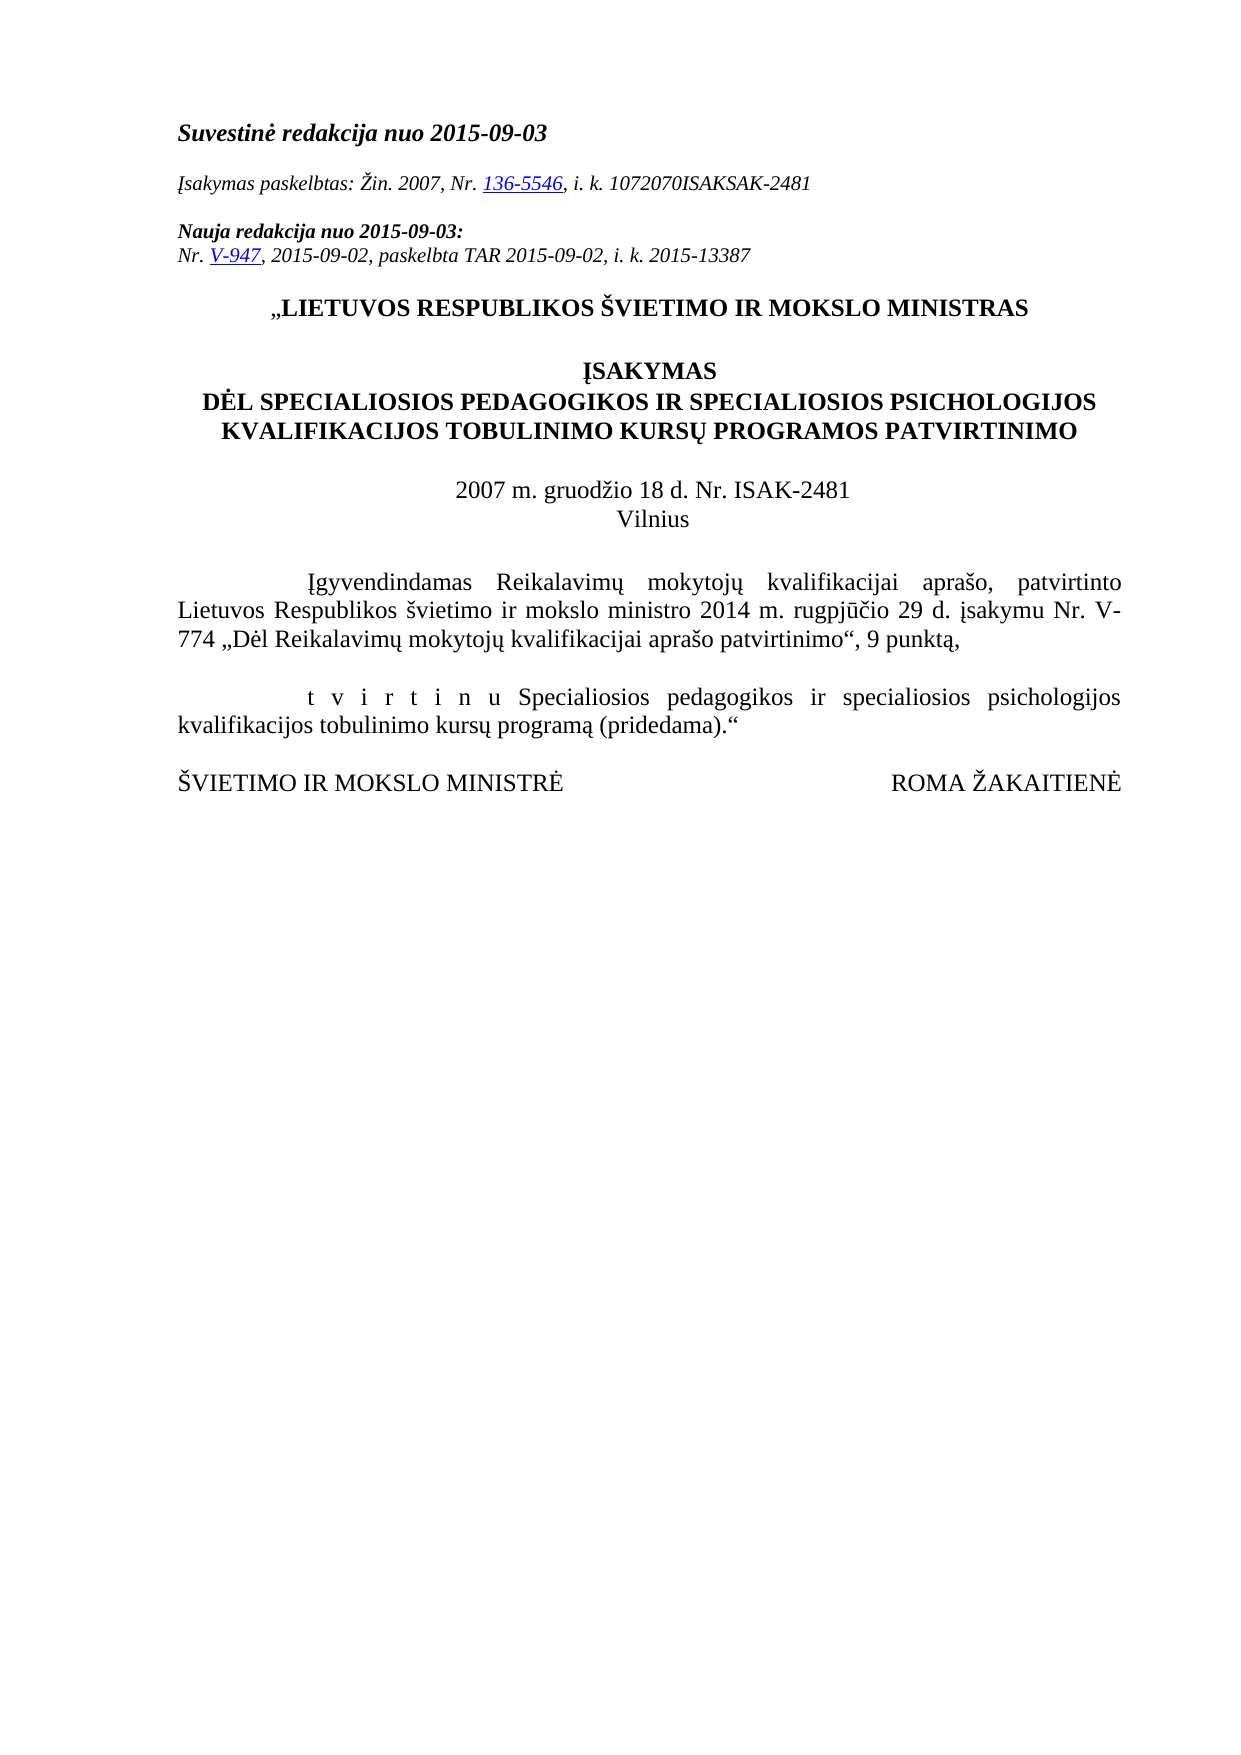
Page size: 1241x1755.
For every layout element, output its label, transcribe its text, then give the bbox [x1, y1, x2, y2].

text 2007 m. gruodžio 18 d. Nr. ISAK-2481 [177, 476, 1122, 504]
text ĮSAKYMAS [177, 356, 1122, 384]
text „LIETUVOS RESPUBLIKOS ŠVIETIMO IR MOKSLO MINISTRAS [177, 293, 1122, 322]
text Įsakymas paskelbtas: Žin. 2007, Nr. 136-5546, i. k. 1072070ISAKSAK-2481 [177, 171, 1122, 195]
text Suvestinė redakcija nuo 2015-09-03 [177, 118, 1122, 147]
text Nauja redakcija nuo 2015-09-03: [177, 219, 1122, 243]
text Vilnius [177, 504, 1122, 533]
text Nr. V-947, 2015-09-02, paskelbta TAR 2015-09-02, i. k. 2015-13387 [177, 243, 1122, 267]
text ŠVIETIMO IR MOKSLO MINISTRĖ ROMA ŽAKAITIENĖ [177, 768, 1122, 797]
text DĖL SPECIALIOSIOS PEDAGOGIKOS IR SPECIALIOSIOS PSICHOLOGIJOS KVALIFIKACIJOS TOBULINIMO KURSŲ PROGRAMOS PATVIRTINIMO [177, 387, 1122, 444]
text Įgyvendindamas Reikalavimų mokytojų kvalifikacijai aprašo, patvirtinto Lietuvos Respublikos švietimo ir mokslo ministro 2014 m. rugpjūčio 29 d. įsakymu Nr. V-774 „Dėl Reikalavimų mokytojų kvalifikacijai aprašo patvirtinimo“, 9 punktą, [177, 567, 1122, 653]
text t v i r t i n u Specialiosios pedagogikos ir specialiosios psichologijos kvalifikacijos tobulinimo kursų programą (pridedama).“ [177, 682, 1122, 739]
